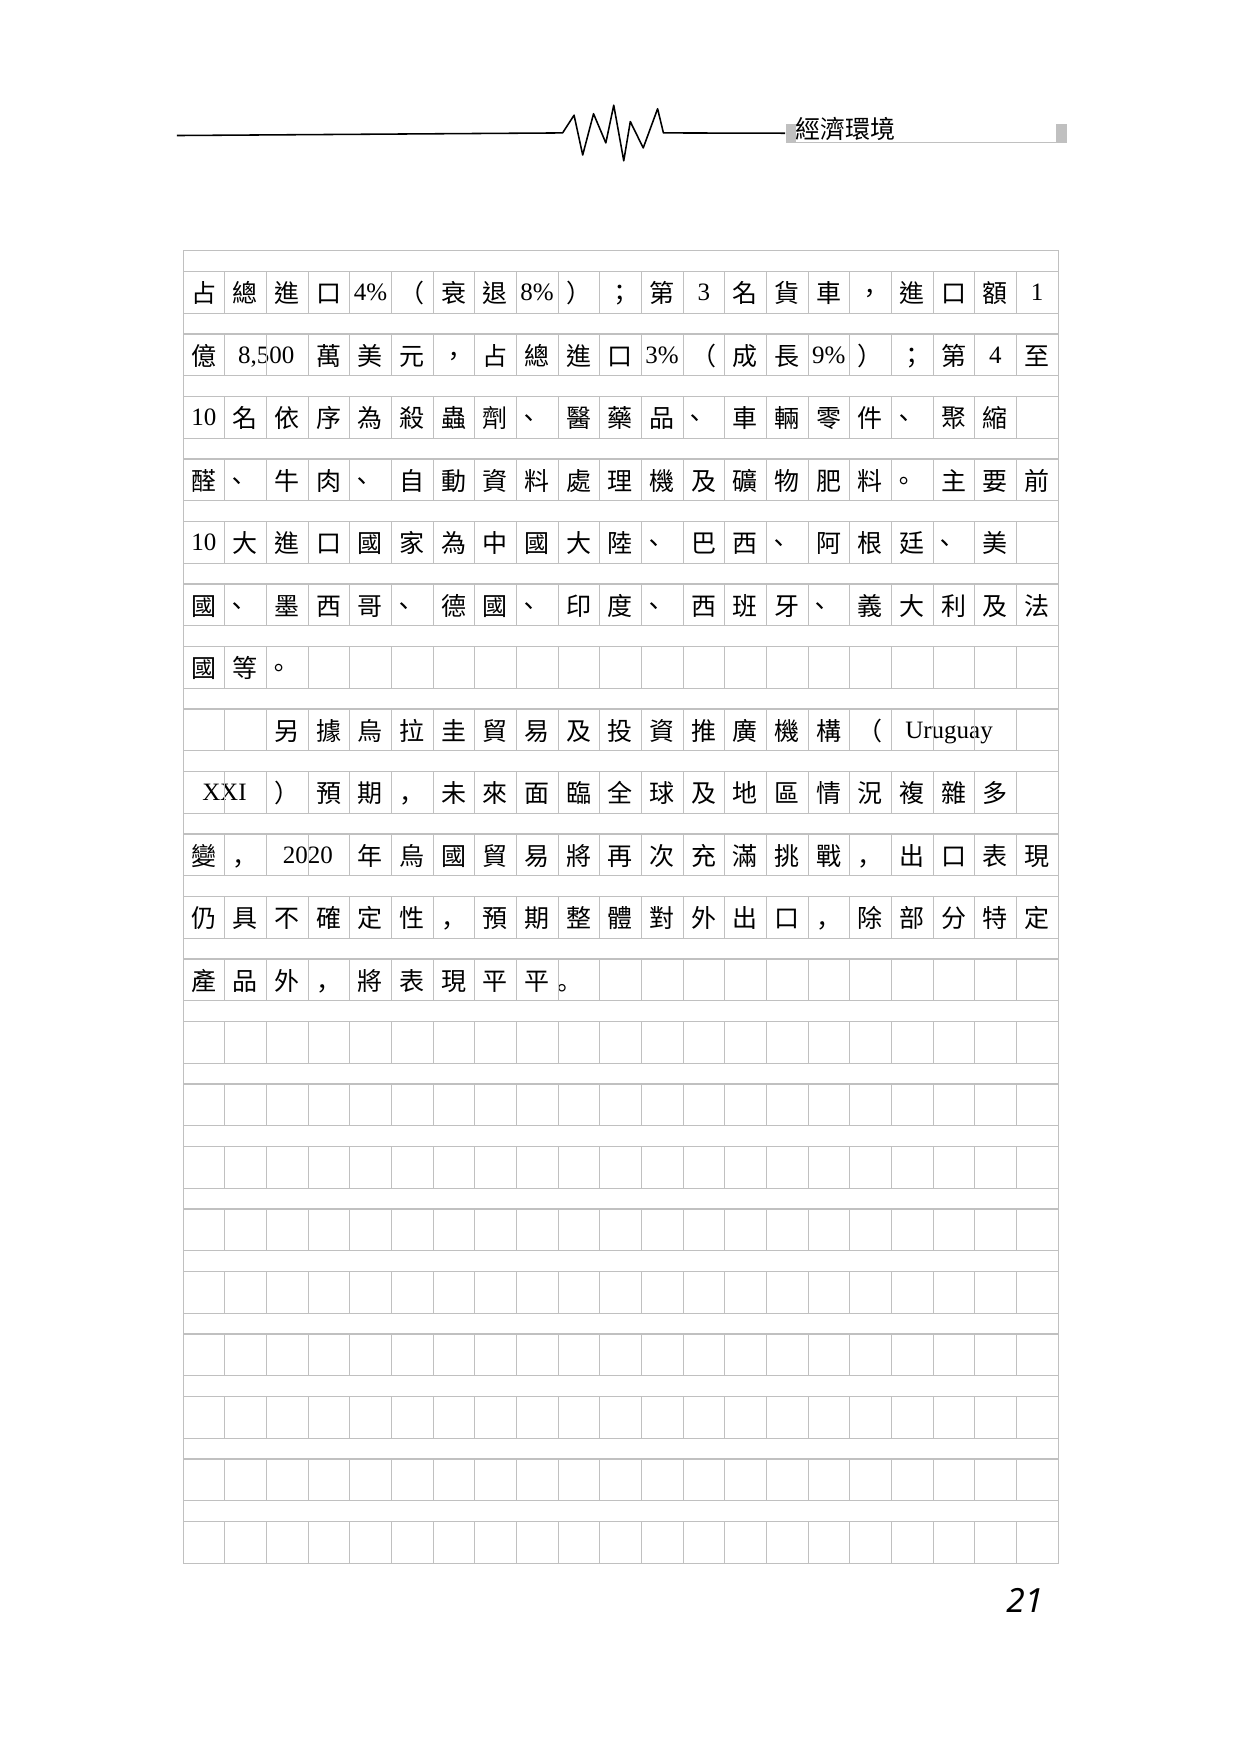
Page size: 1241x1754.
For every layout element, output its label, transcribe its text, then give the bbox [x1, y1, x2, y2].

text 另據烏拉圭貿易及投資推廣機構（Uruguay XXI）預期，未來面臨全球及地區情況複雜多變，2020年烏國貿易將再次充滿挑戰，出口表現仍具不確定性，預期整體對外出口，除部分特定產品外，將表現平平。 [184, 876, 1058, 896]
text 2019年烏拉圭進口產品排名第1為客車，進口額為2億9,900萬美元，占總進口4%（衰退9%）；第2名為電話，進口額2億8,200萬美元，占總進口4%（衰退8%）；第3名貨車，進口額1億8,500萬美元，占總進口3%（成長9%）；第4至10名依序為殺蟲劑、醫藥品、車輛零件、聚縮醛、牛肉、自動資料處理機及礦物肥料。主要前10大進口國家為中國大陸、巴西、阿根廷、美國、墨西哥、德國、印度、西班牙、義大利及法國等。 [184, 564, 1058, 583]
text 2019年烏拉圭進口產品排名第1為客車，進口額為2億9,900萬美元，占總進口4%（衰退9%）；第2名為電話，進口額2億8,200萬美元，占總進口4%（衰退8%）；第3名貨車，進口額1億8,500萬美元，占總進口3%（成長9%）；第4至10名依序為殺蟲劑、醫藥品、車輛零件、聚縮醛、牛肉、自動資料處理機及礦物肥料。主要前10大進口國家為中國大陸、巴西、阿根廷、美國、墨西哥、德國、印度、西班牙、義大利及法國等。 [184, 376, 1058, 396]
text 2019年烏拉圭進口產品排名第1為客車，進口額為2億9,900萬美元，占總進口4%（衰退9%）；第2名為電話，進口額2億8,200萬美元，占總進口4%（衰退8%）；第3名貨車，進口額1億8,500萬美元，占總進口3%（成長9%）；第4至10名依序為殺蟲劑、醫藥品、車輛零件、聚縮醛、牛肉、自動資料處理機及礦物肥料。主要前10大進口國家為中國大陸、巴西、阿根廷、美國、墨西哥、德國、印度、西班牙、義大利及法國等。 [184, 501, 1058, 521]
text 另據烏拉圭貿易及投資推廣機構（Uruguay XXI）預期，未來面臨全球及地區情況複雜多變，2020年烏國貿易將再次充滿挑戰，出口表現仍具不確定性，預期整體對外出口，除部分特定產品外，將表現平平。 [184, 939, 1058, 958]
text 2019年烏拉圭進口產品排名第1為客車，進口額為2億9,900萬美元，占總進口4%（衰退9%）；第2名為電話，進口額2億8,200萬美元，占總進口4%（衰退8%）；第3名貨車，進口額1億8,500萬美元，占總進口3%（成長9%）；第4至10名依序為殺蟲劑、醫藥品、車輛零件、聚縮醛、牛肉、自動資料處理機及礦物肥料。主要前10大進口國家為中國大陸、巴西、阿根廷、美國、墨西哥、德國、印度、西班牙、義大利及法國等。 [184, 439, 1058, 458]
text 另據烏拉圭貿易及投資推廣機構（Uruguay XXI）預期，未來面臨全球及地區情況複雜多變，2020年烏國貿易將再次充滿挑戰，出口表現仍具不確定性，預期整體對外出口，除部分特定產品外，將表現平平。 [184, 814, 1058, 833]
text 2019年烏拉圭進口產品排名第1為客車，進口額為2億9,900萬美元，占總進口4%（衰退9%）；第2名為電話，進口額2億8,200萬美元，占總進口4%（衰退8%）；第3名貨車，進口額1億8,500萬美元，占總進口3%（成長9%）；第4至10名依序為殺蟲劑、醫藥品、車輛零件、聚縮醛、牛肉、自動資料處理機及礦物肥料。主要前10大進口國家為中國大陸、巴西、阿根廷、美國、墨西哥、德國、印度、西班牙、義大利及法國等。 [184, 314, 1058, 333]
text 2019年烏拉圭進口產品排名第1為客車，進口額為2億9,900萬美元，占總進口4%（衰退9%）；第2名為電話，進口額2億8,200萬美元，占總進口4%（衰退8%）；第3名貨車，進口額1億8,500萬美元，占總進口3%（成長9%）；第4至10名依序為殺蟲劑、醫藥品、車輛零件、聚縮醛、牛肉、自動資料處理機及礦物肥料。主要前10大進口國家為中國大陸、巴西、阿根廷、美國、墨西哥、德國、印度、西班牙、義大利及法國等。 [184, 251, 1058, 271]
text 另據烏拉圭貿易及投資推廣機構（Uruguay XXI）預期，未來面臨全球及地區情況複雜多變，2020年烏國貿易將再次充滿挑戰，出口表現仍具不確定性，預期整體對外出口，除部分特定產品外，將表現平平。 [184, 689, 1058, 708]
text 2019年烏拉圭進口產品排名第1為客車，進口額為2億9,900萬美元，占總進口4%（衰退9%）；第2名為電話，進口額2億8,200萬美元，占總進口4%（衰退8%）；第3名貨車，進口額1億8,500萬美元，占總進口3%（成長9%）；第4至10名依序為殺蟲劑、醫藥品、車輛零件、聚縮醛、牛肉、自動資料處理機及礦物肥料。主要前10大進口國家為中國大陸、巴西、阿根廷、美國、墨西哥、德國、印度、西班牙、義大利及法國等。 [184, 626, 1058, 646]
text 另據烏拉圭貿易及投資推廣機構（Uruguay XXI）預期，未來面臨全球及地區情況複雜多變，2020年烏國貿易將再次充滿挑戰，出口表現仍具不確定性，預期整體對外出口，除部分特定產品外，將表現平平。 [184, 751, 1058, 771]
